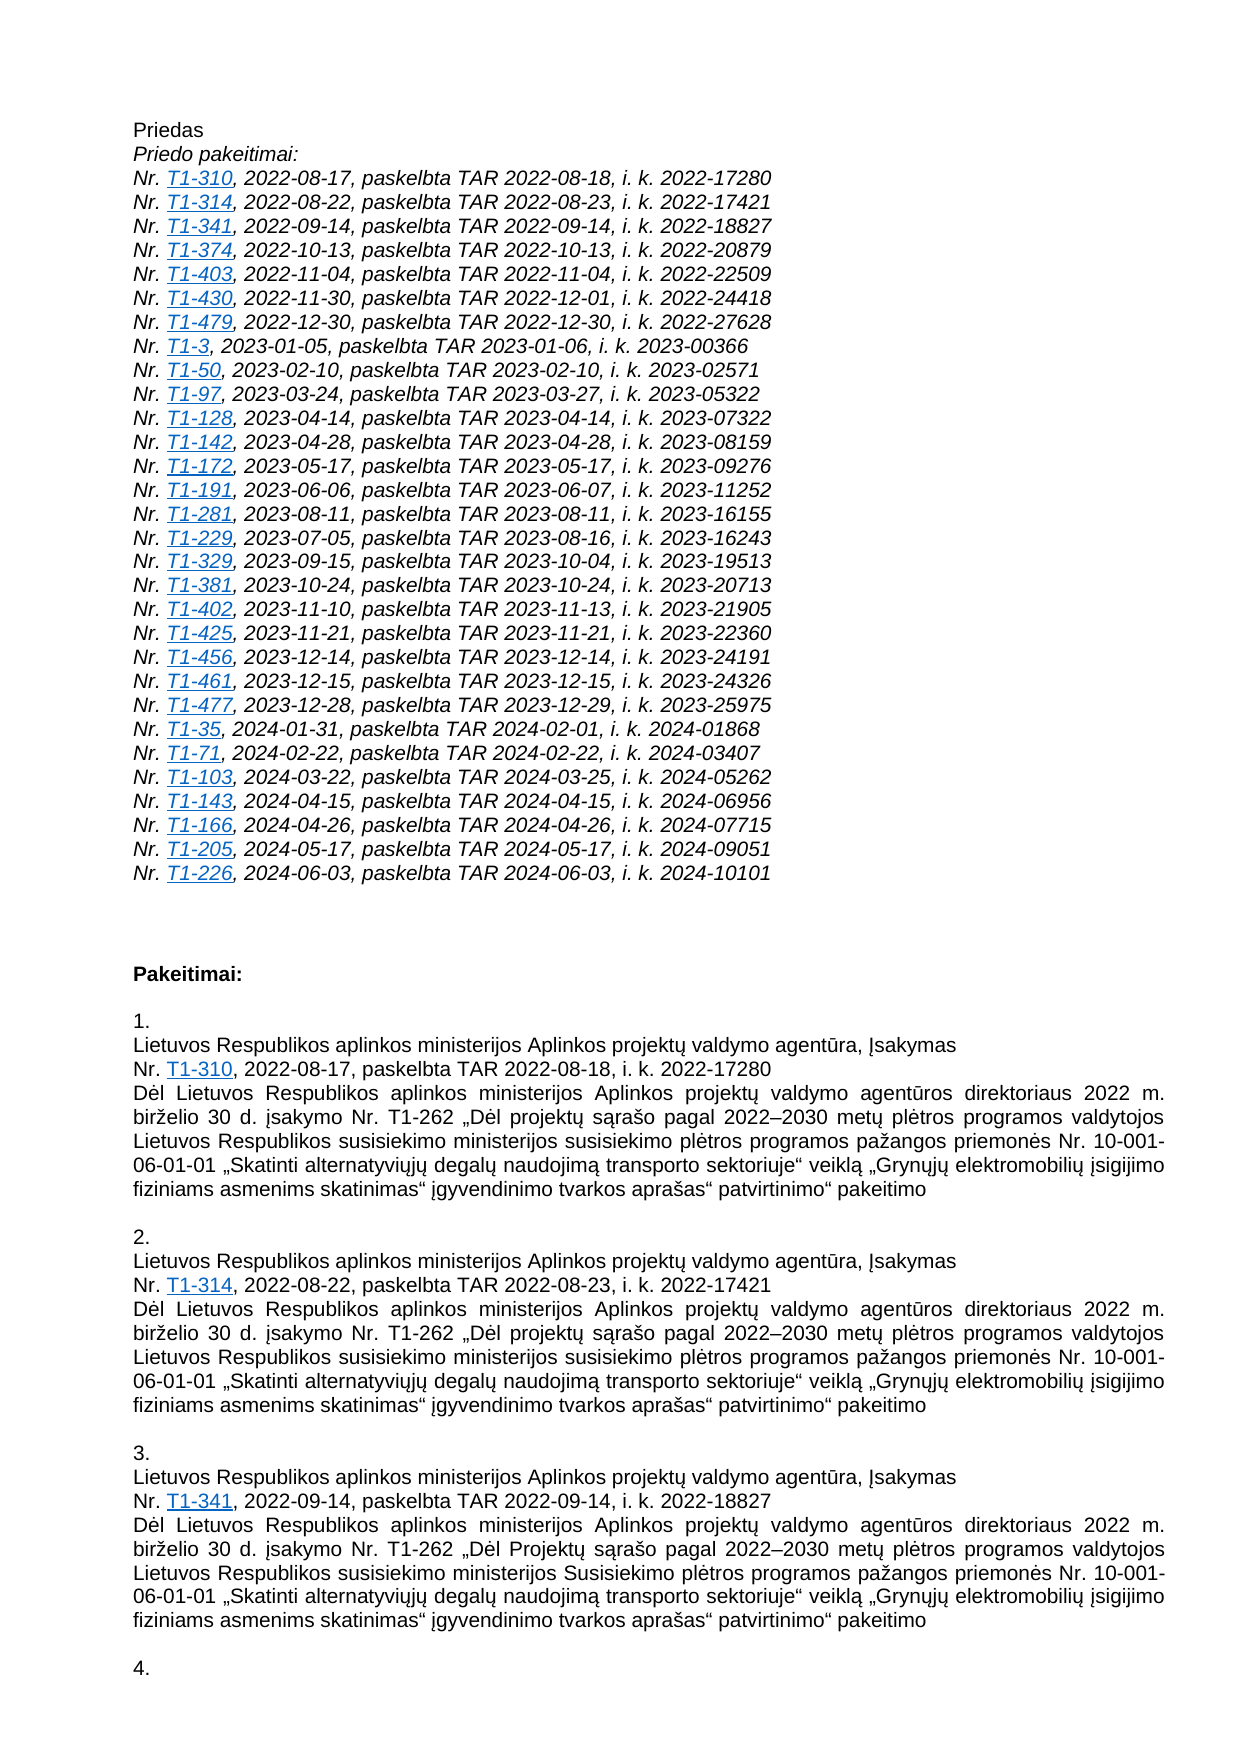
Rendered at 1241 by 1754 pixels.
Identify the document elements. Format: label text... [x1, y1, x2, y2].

text Nr. T1-374, 2022-10-13, paskelbta TAR 2022-10-13, i. k. 2022-20879 [133, 238, 1167, 262]
text Nr. T1-430, 2022-11-30, paskelbta TAR 2022-12-01, i. k. 2022-24418 [133, 286, 1167, 310]
text Nr. T1-456, 2023-12-14, paskelbta TAR 2023-12-14, i. k. 2023-24191 [133, 645, 1167, 669]
text Nr. T1-477, 2023-12-28, paskelbta TAR 2023-12-29, i. k. 2023-25975 [133, 693, 1167, 717]
text Nr. T1-128, 2023-04-14, paskelbta TAR 2023-04-14, i. k. 2023-07322 [133, 406, 1167, 429]
text Lietuvos Respublikos aplinkos ministerijos Aplinkos projektų valdymo agentūra, Įsakymas [133, 1464, 1167, 1488]
text Dėl Lietuvos Respublikos aplinkos ministerijos Aplinkos projektų valdymo agentūros direktoriaus 2022 m. birželio 30 d. įsakymo Nr. T1-262 „Dėl projektų sąrašo pagal 2022–2030 metų plėtros programos valdytojos Lietuvos Respublikos susisiekimo ministerijos susisiekimo plėtros programos pažangos priemonės Nr. 10-001-06-01-01 „Skatinti alternatyviųjų degalų naudojimą transporto sektoriuje“ veiklą „Grynųjų elektromobilių įsigijimo fiziniams asmenims skatinimas“ įgyvendinimo tvarkos aprašas“ patvirtinimo“ pakeitimo [133, 1081, 1167, 1201]
text Pakeitimai: [133, 961, 1167, 985]
text Nr. T1-281, 2023-08-11, paskelbta TAR 2023-08-11, i. k. 2023-16155 [133, 501, 1167, 525]
text Lietuvos Respublikos aplinkos ministerijos Aplinkos projektų valdymo agentūra, Įsakymas [133, 1033, 1167, 1057]
text Nr. T1-479, 2022-12-30, paskelbta TAR 2022-12-30, i. k. 2022-27628 [133, 310, 1167, 334]
text Nr. T1-35, 2024-01-31, paskelbta TAR 2024-02-01, i. k. 2024-01868 [133, 717, 1167, 741]
text 2. [133, 1225, 1167, 1249]
text Nr. T1-461, 2023-12-15, paskelbta TAR 2023-12-15, i. k. 2023-24326 [133, 669, 1167, 693]
text Nr. T1-172, 2023-05-17, paskelbta TAR 2023-05-17, i. k. 2023-09276 [133, 453, 1167, 477]
text Nr. T1-329, 2023-09-15, paskelbta TAR 2023-10-04, i. k. 2023-19513 [133, 549, 1167, 573]
text Dėl Lietuvos Respublikos aplinkos ministerijos Aplinkos projektų valdymo agentūros direktoriaus 2022 m. birželio 30 d. įsakymo Nr. T1-262 „Dėl Projektų sąrašo pagal 2022–2030 metų plėtros programos valdytojos Lietuvos Respublikos susisiekimo ministerijos Susisiekimo plėtros programos pažangos priemonės Nr. 10-001-06-01-01 „Skatinti alternatyviųjų degalų naudojimą transporto sektoriuje“ veiklą „Grynųjų elektromobilių įsigijimo fiziniams asmenims skatinimas“ įgyvendinimo tvarkos aprašas“ patvirtinimo“ pakeitimo [133, 1512, 1167, 1632]
text Nr. T1-402, 2023-11-10, paskelbta TAR 2023-11-13, i. k. 2023-21905 [133, 597, 1167, 621]
text Priedas [133, 118, 1167, 142]
text Nr. T1-314, 2022-08-22, paskelbta TAR 2022-08-23, i. k. 2022-17421 [133, 1273, 1167, 1297]
text Nr. T1-403, 2022-11-04, paskelbta TAR 2022-11-04, i. k. 2022-22509 [133, 262, 1167, 286]
text 4. [133, 1656, 1167, 1680]
text Dėl Lietuvos Respublikos aplinkos ministerijos Aplinkos projektų valdymo agentūros direktoriaus 2022 m. birželio 30 d. įsakymo Nr. T1-262 „Dėl projektų sąrašo pagal 2022–2030 metų plėtros programos valdytojos Lietuvos Respublikos susisiekimo ministerijos susisiekimo plėtros programos pažangos priemonės Nr. 10-001-06-01-01 „Skatinti alternatyviųjų degalų naudojimą transporto sektoriuje“ veiklą „Grynųjų elektromobilių įsigijimo fiziniams asmenims skatinimas“ įgyvendinimo tvarkos aprašas“ patvirtinimo“ pakeitimo [133, 1297, 1167, 1417]
text Nr. T1-191, 2023-06-06, paskelbta TAR 2023-06-07, i. k. 2023-11252 [133, 477, 1167, 501]
text Nr. T1-341, 2022-09-14, paskelbta TAR 2022-09-14, i. k. 2022-18827 [133, 214, 1167, 238]
text Nr. T1-103, 2024-03-22, paskelbta TAR 2024-03-25, i. k. 2024-05262 [133, 765, 1167, 789]
text Nr. T1-142, 2023-04-28, paskelbta TAR 2023-04-28, i. k. 2023-08159 [133, 429, 1167, 453]
text Nr. T1-226, 2024-06-03, paskelbta TAR 2024-06-03, i. k. 2024-10101 [133, 861, 1167, 885]
text Nr. T1-71, 2024-02-22, paskelbta TAR 2024-02-22, i. k. 2024-03407 [133, 741, 1167, 765]
text Nr. T1-314, 2022-08-22, paskelbta TAR 2022-08-23, i. k. 2022-17421 [133, 190, 1167, 214]
text Nr. T1-143, 2024-04-15, paskelbta TAR 2024-04-15, i. k. 2024-06956 [133, 789, 1167, 813]
text Nr. T1-3, 2023-01-05, paskelbta TAR 2023-01-06, i. k. 2023-00366 [133, 334, 1167, 358]
text Nr. T1-166, 2024-04-26, paskelbta TAR 2024-04-26, i. k. 2024-07715 [133, 813, 1167, 837]
text 1. [133, 1009, 1167, 1033]
text Nr. T1-97, 2023-03-24, paskelbta TAR 2023-03-27, i. k. 2023-05322 [133, 382, 1167, 406]
text Nr. T1-310, 2022-08-17, paskelbta TAR 2022-08-18, i. k. 2022-17280 [133, 1057, 1167, 1081]
text 3. [133, 1441, 1167, 1464]
text Nr. T1-205, 2024-05-17, paskelbta TAR 2024-05-17, i. k. 2024-09051 [133, 837, 1167, 861]
text Nr. T1-381, 2023-10-24, paskelbta TAR 2023-10-24, i. k. 2023-20713 [133, 573, 1167, 597]
text Priedo pakeitimai: [133, 142, 1167, 166]
text Nr. T1-50, 2023-02-10, paskelbta TAR 2023-02-10, i. k. 2023-02571 [133, 358, 1167, 382]
text Nr. T1-425, 2023-11-21, paskelbta TAR 2023-11-21, i. k. 2023-22360 [133, 621, 1167, 645]
text Nr. T1-310, 2022-08-17, paskelbta TAR 2022-08-18, i. k. 2022-17280 [133, 166, 1167, 190]
text Nr. T1-341, 2022-09-14, paskelbta TAR 2022-09-14, i. k. 2022-18827 [133, 1488, 1167, 1512]
text Lietuvos Respublikos aplinkos ministerijos Aplinkos projektų valdymo agentūra, Įsakymas [133, 1249, 1167, 1273]
text Nr. T1-229, 2023-07-05, paskelbta TAR 2023-08-16, i. k. 2023-16243 [133, 525, 1167, 549]
